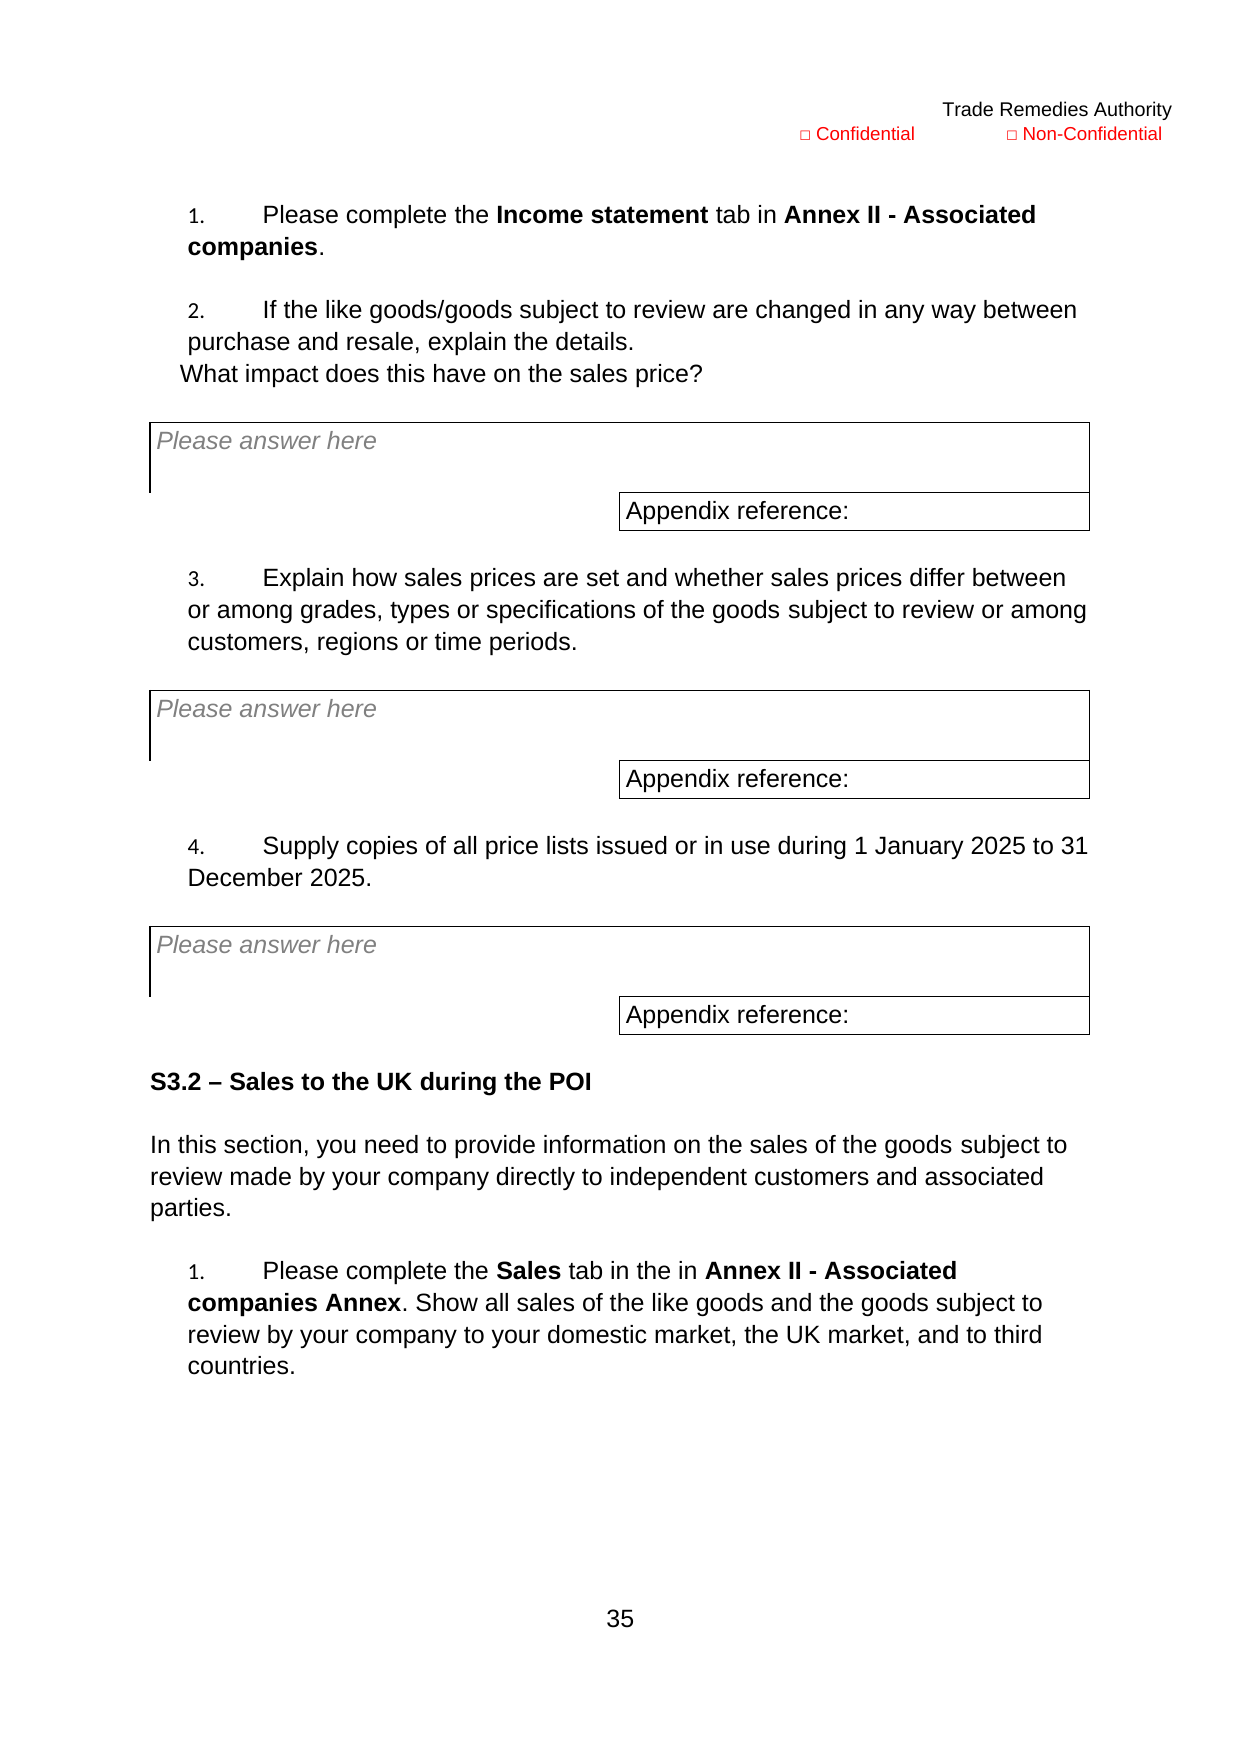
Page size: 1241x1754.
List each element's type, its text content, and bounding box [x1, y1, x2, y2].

table_header Please answer here [151, 423, 1089, 492]
table_cell Appendix reference: [620, 761, 1089, 798]
table_cell [150, 761, 619, 798]
table_cell [150, 997, 619, 1034]
table_header Please answer here [151, 927, 1089, 996]
text What impact does this have on the sales price? [179, 359, 1090, 388]
table_cell [150, 493, 619, 530]
list Please complete the Income statement tab in Annex II - Associated companies. [187, 200, 1090, 261]
list If the like goods/goods subject to review are changed in any way between purchase and resale, explain the details. [187, 295, 1090, 356]
table_cell Appendix reference: [620, 493, 1089, 530]
table_cell Appendix reference: [620, 997, 1089, 1034]
list Please complete the Sales tab in the in Annex II - Associated companies Annex. Show all sales of the like goods and the goods subject to review by your company to your domestic market, the UK market, and to third countries. [187, 1256, 1090, 1380]
subtitle S3.2 – Sales to the UK during the POI [150, 1067, 1090, 1096]
text In this section, you need to provide information on the sales of the goods subject to review made by your company directly to independent customers and associated parties. [150, 1130, 1090, 1222]
list Explain how sales prices are set and whether sales prices differ between or among grades, types or specifications of the goods subject to review or among customers, regions or time periods. [187, 563, 1090, 655]
table_header Please answer here [151, 691, 1089, 760]
list Supply copies of all price lists issued or in use during 1 January 2025 to 31 December 2025. [187, 831, 1090, 891]
